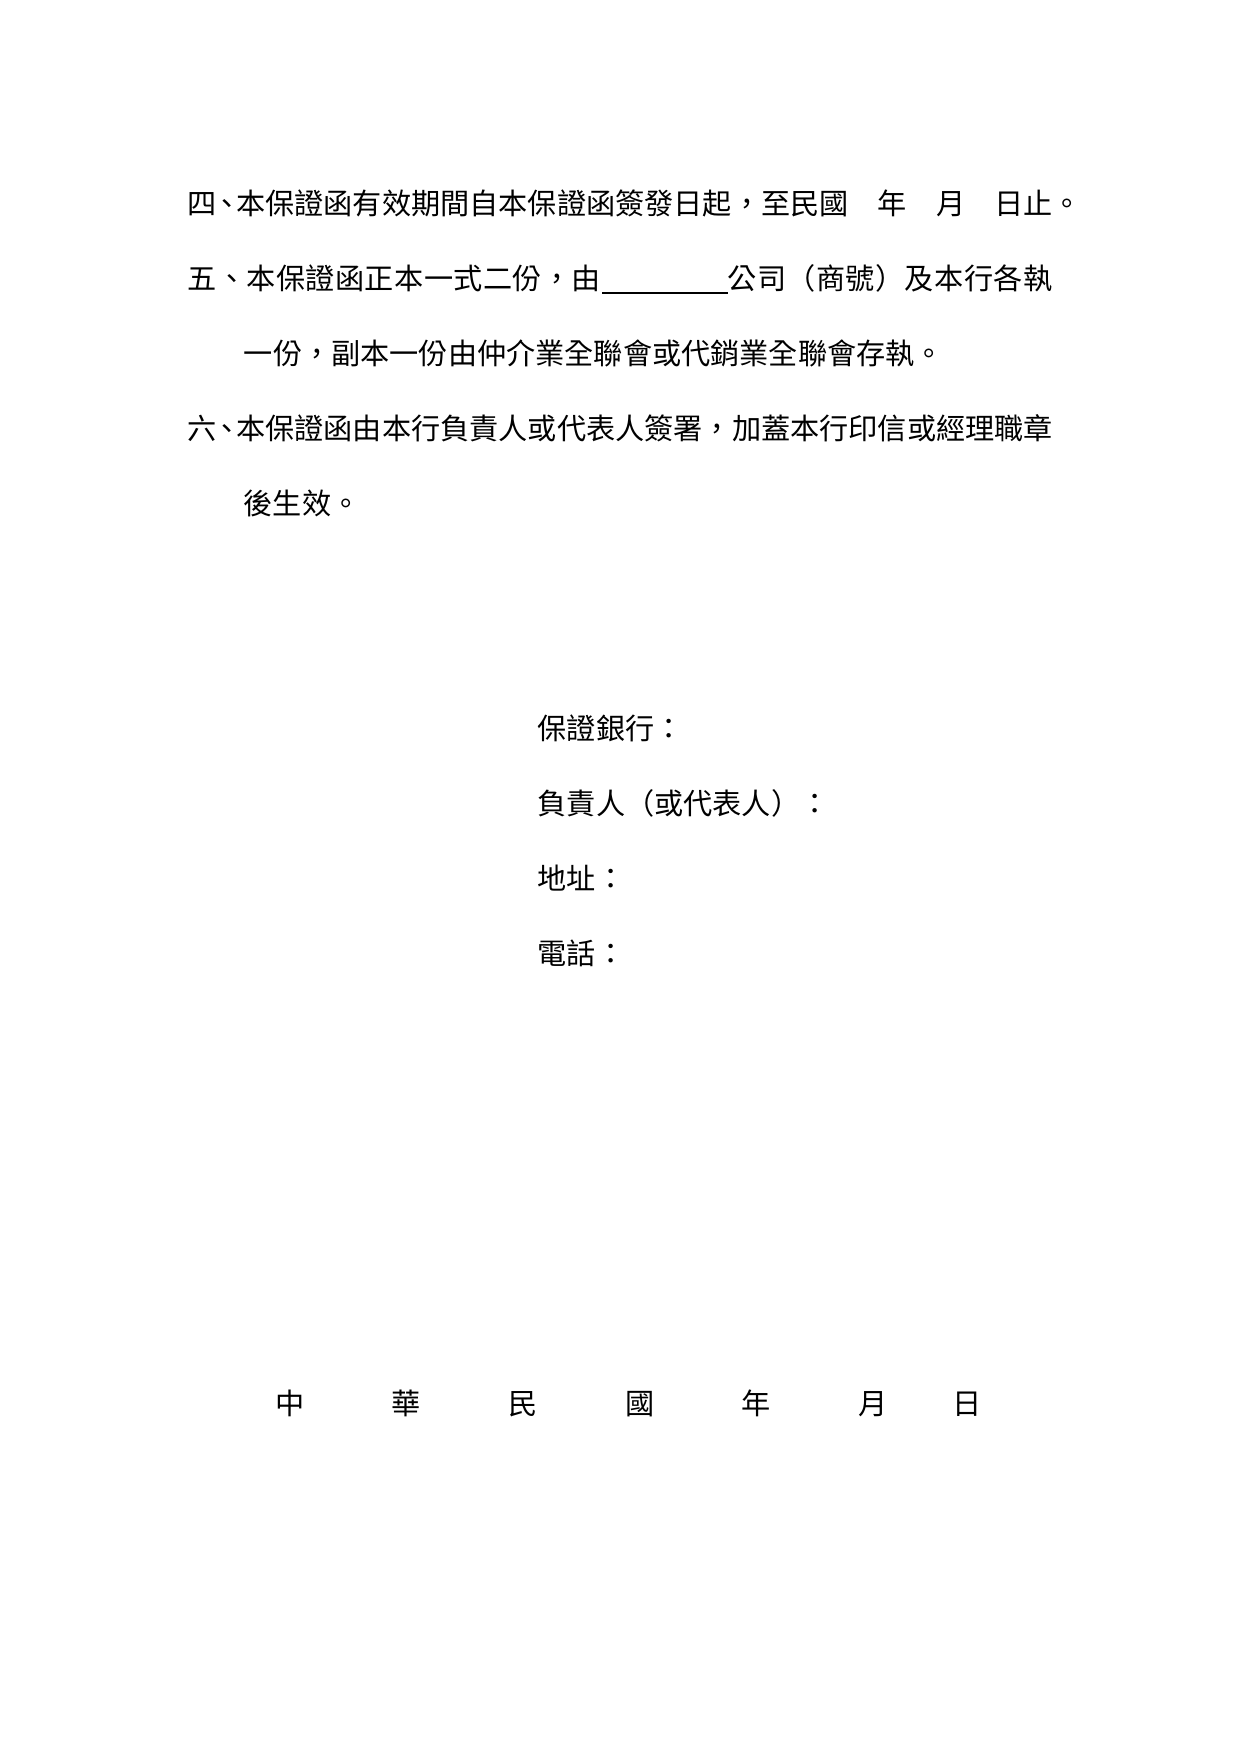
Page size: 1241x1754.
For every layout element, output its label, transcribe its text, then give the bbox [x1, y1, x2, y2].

text 五、本保證函正本一式二份，由 公司（商號）及本行各執一份，副本一份由仲介業全聯會或代銷業全聯會存執。 [187, 239, 1053, 389]
text 保證銀行： [187, 689, 1053, 764]
text 中 華 民 國 年 月 日 [187, 1364, 1053, 1439]
text 六、本保證函由本行負責人或代表人簽署，加蓋本行印信或經理職章後生效。 [187, 389, 1053, 539]
text 負責人（或代表人）： [187, 764, 1053, 839]
text 電話： [187, 914, 1053, 989]
text 地址： [187, 839, 1053, 914]
text 四、本保證函有效期間自本保證函簽發日起，至民國 年 月 日止。 [187, 164, 1053, 239]
